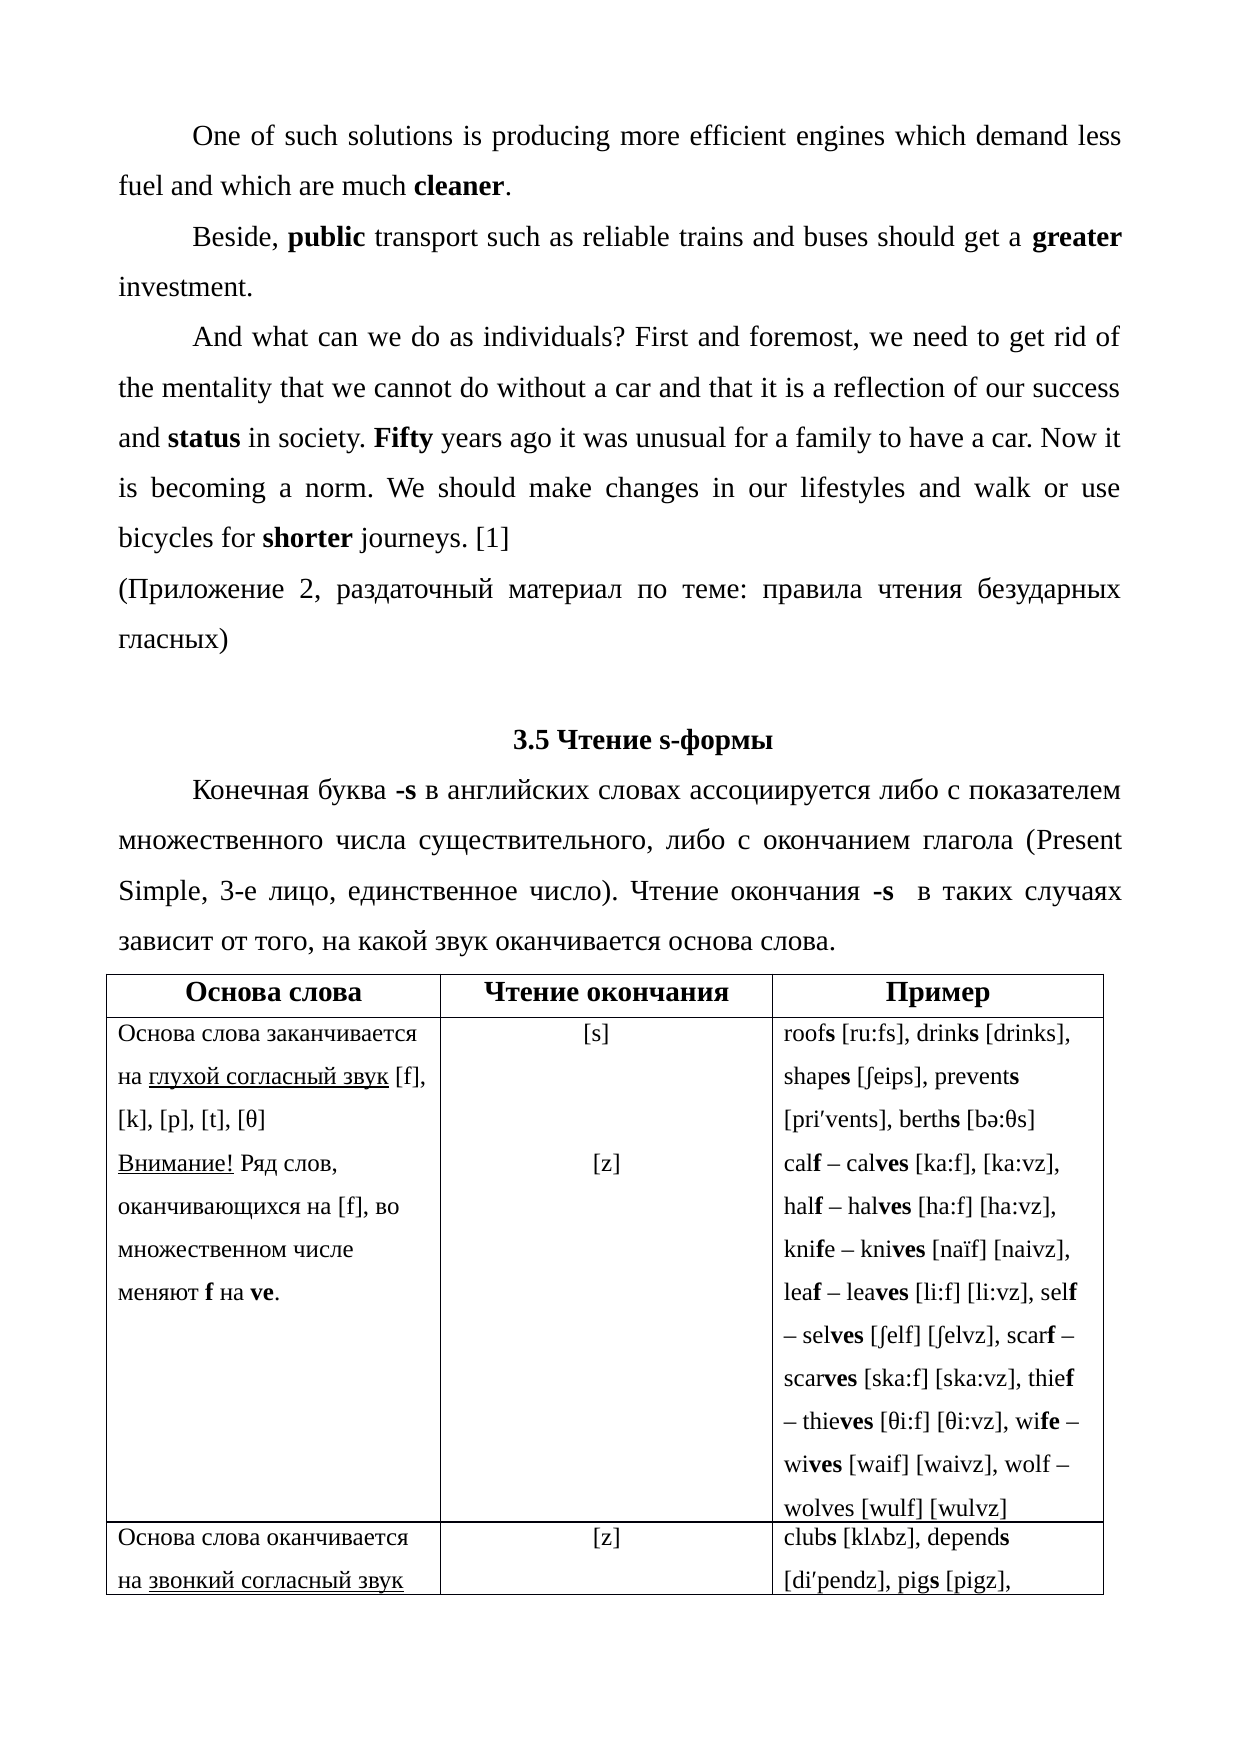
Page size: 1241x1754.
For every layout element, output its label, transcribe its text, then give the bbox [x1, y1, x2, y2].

table_header Чтение окончания [441, 975, 772, 1017]
table_header Пример [773, 975, 1103, 1017]
table_cell Основа слова заканчивается на глухой согласный звук [f], [k], [p], [t], [θ] Внимание! Ряд слов, оканчивающихся на [f], во множественном числе меняют f на ve. [107, 1018, 440, 1521]
text (Приложение 2, раздаточный материал по теме: правила чтения безударных гласных) [118, 571, 1122, 655]
table_cell [z] [441, 1523, 772, 1594]
table_header Основа слова [107, 975, 440, 1017]
table_cell [s] [z] [441, 1018, 772, 1521]
table_cell clubs [klᴧbz], depends [diʹpendz], pigs [pigz], [773, 1523, 1103, 1594]
text One of such solutions is producing more efficient engines which demand less fuel and which are much cleaner. [118, 118, 1122, 202]
table_cell Основа слова оканчивается на звонкий согласный звук [107, 1523, 440, 1594]
text 3.5 Чтение s-формы [118, 722, 1122, 755]
text And what can we do as individuals? First and foremost, we need to get rid of the mentality that we cannot do without a car and that it is a reflection of our success and status in society. Fifty years ago it was unusual for a family to have a car. Now it is becoming a norm. We should make changes in our lifestyles and walk or use bicycles for shorter journeys. [1] [118, 319, 1122, 554]
text Конечная буква -s в английских словах ассоциируется либо с показателем множественного числа существительного, либо с окончанием глагола (Present Simple, 3-е лицо, единственное число). Чтение окончания -s в таких случаях зависит от того, на какой звук оканчивается основа слова. [118, 772, 1122, 957]
text Beside, public transport such as reliable trains and buses should get a greater investment. [118, 219, 1122, 303]
table_cell roofs [ru:fs], drinks [drinks], shapes [ʃeips], prevents [priʹvents], berths [bə:θs] calf – calves [ka:f], [ka:vz], half – halves [ha:f] [ha:vz], knife – knives [naïf] [naivz], leaf – leaves [li:f] [li:vz], self – selves [ʃelf] [ʃelvz], scarf – scarves [ska:f] [ska:vz], thief – thieves [θi:f] [θi:vz], wife – wives [waif] [waivz], wolf – wolves [wulf] [wulvz] [773, 1018, 1103, 1521]
